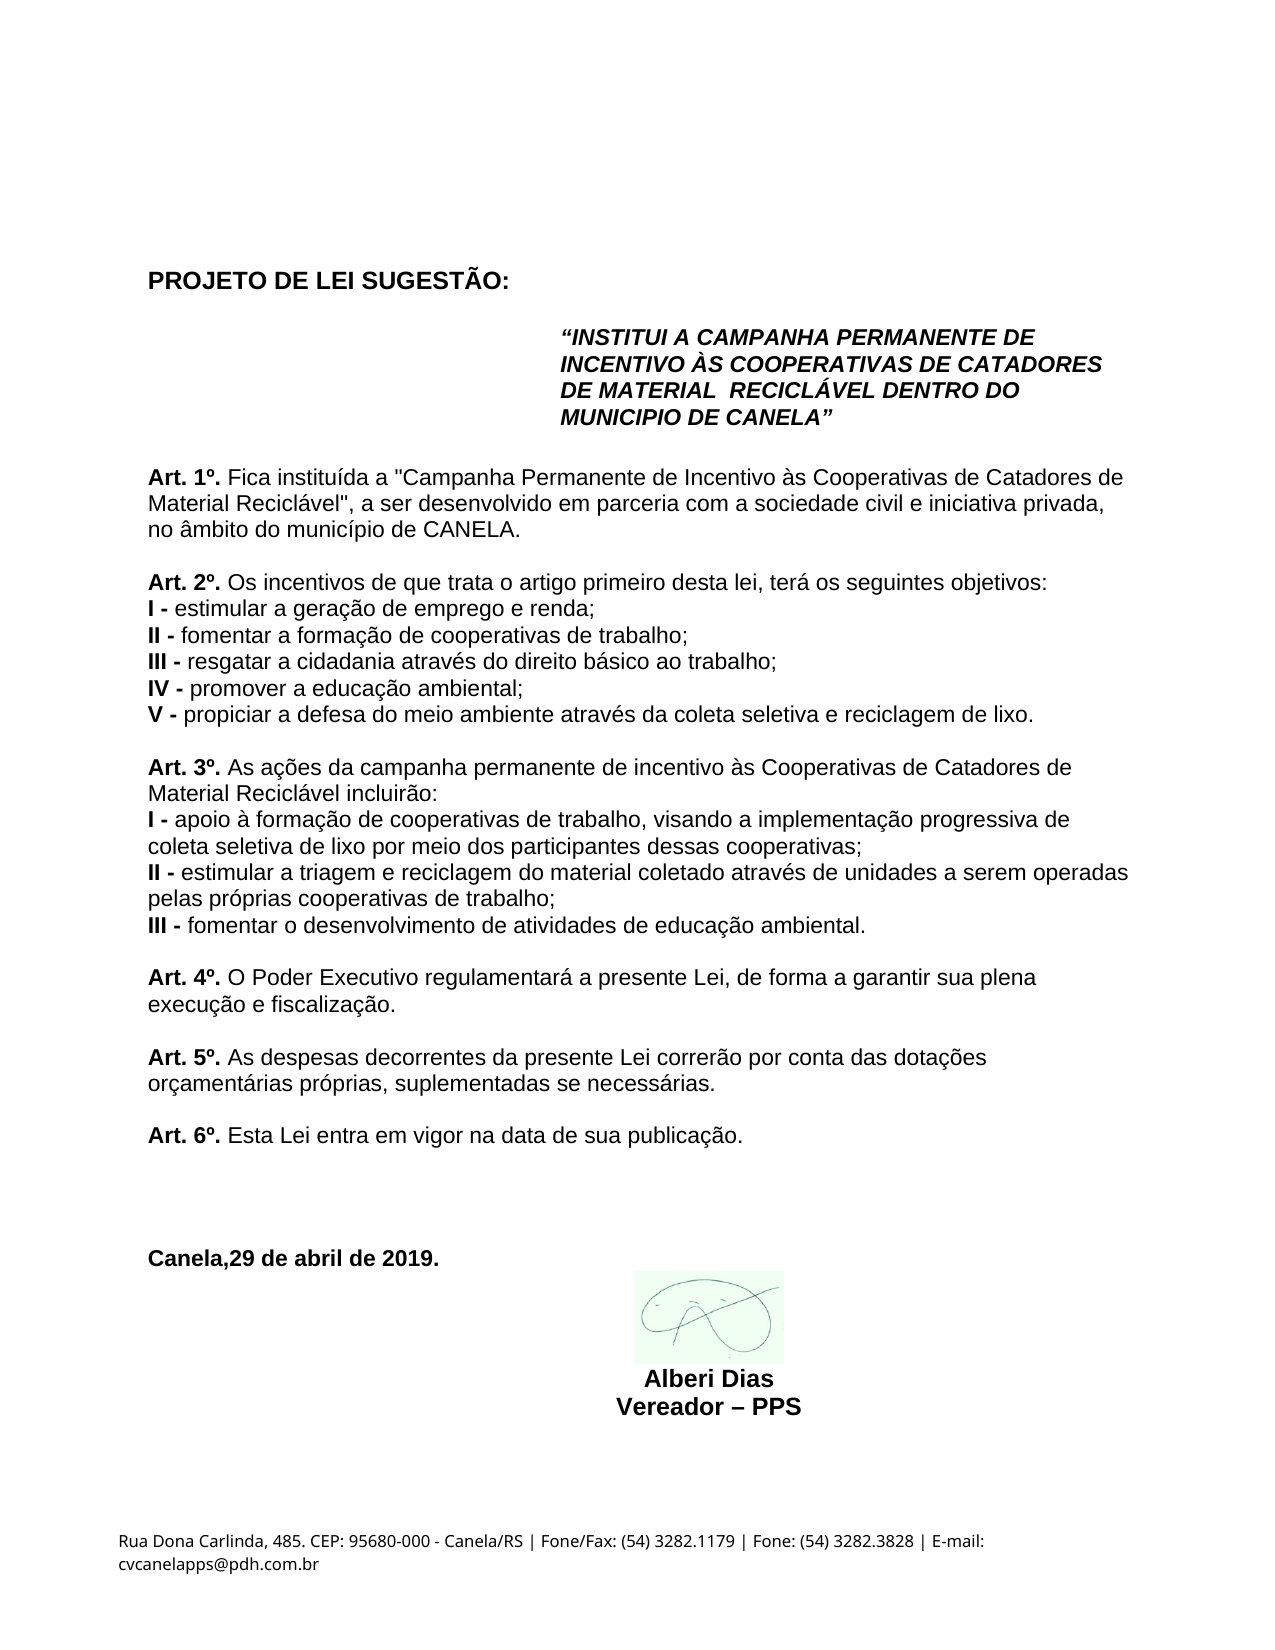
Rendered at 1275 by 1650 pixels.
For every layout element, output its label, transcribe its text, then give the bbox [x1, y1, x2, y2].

table_cell [146, 1178, 1144, 1215]
table_header Art. 1º. Fica instituída a "Campanha Permanente de Incentivo às Cooperativas de Catadores de Material Reciclável", a ser desenvolvido em parceria com a sociedade civil e iniciativa privada, no âmbito do município de CANELA. Art. 2º. Os incentivos de que trata o artigo primeiro desta lei, terá os seguintes objetivos: I - estimular a geração de emprego e renda; II - fomentar a formação de cooperativas de trabalho; III - resgatar a cidadania através do direito básico ao trabalho; IV - promover a educação ambiental; V - propiciar a defesa do meio ambiente através da coleta seletiva e reciclagem de lixo. Art. 3º. As ações da campanha permanente de incentivo às Cooperativas de Catadores de Material Reciclável incluirão: I - apoio à formação de cooperativas de trabalho, visando a implementação progressiva de coleta seletiva de lixo por meio dos participantes dessas cooperativas; II - estimular a triagem e reciclagem do material coletado através de unidades a serem operadas pelas próprias cooperativas de trabalho; III - fomentar o desenvolvimento de atividades de educação ambiental. Art. 4º. O Poder Executivo regulamentará a presente Lei, de forma a garantir sua plena execução e fiscalização. Art. 5º. As despesas decorrentes da presente Lei correrão por conta das dotações orçamentárias próprias, suplementadas se necessárias. Art. 6º. Esta Lei entra em vigor na data de sua publicação. [146, 430, 1144, 1150]
text Alberi Dias [148, 1364, 1122, 1392]
text “INSTITUI A CAMPANHA PERMANENTE DE INCENTIVO ÀS COOPERATIVAS DE CATADORES DE MATERIAL RECICLÁVEL DENTRO DO MUNICIPIO DE CANELA” [560, 324, 1122, 430]
table_cell [146, 1150, 1144, 1177]
text Canela,29 de abril de 2019. [148, 1245, 1122, 1271]
picture [633, 1271, 784, 1364]
text PROJETO DE LEI SUGESTÃO: [148, 266, 1122, 294]
text Vereador – PPS [148, 1392, 1122, 1421]
